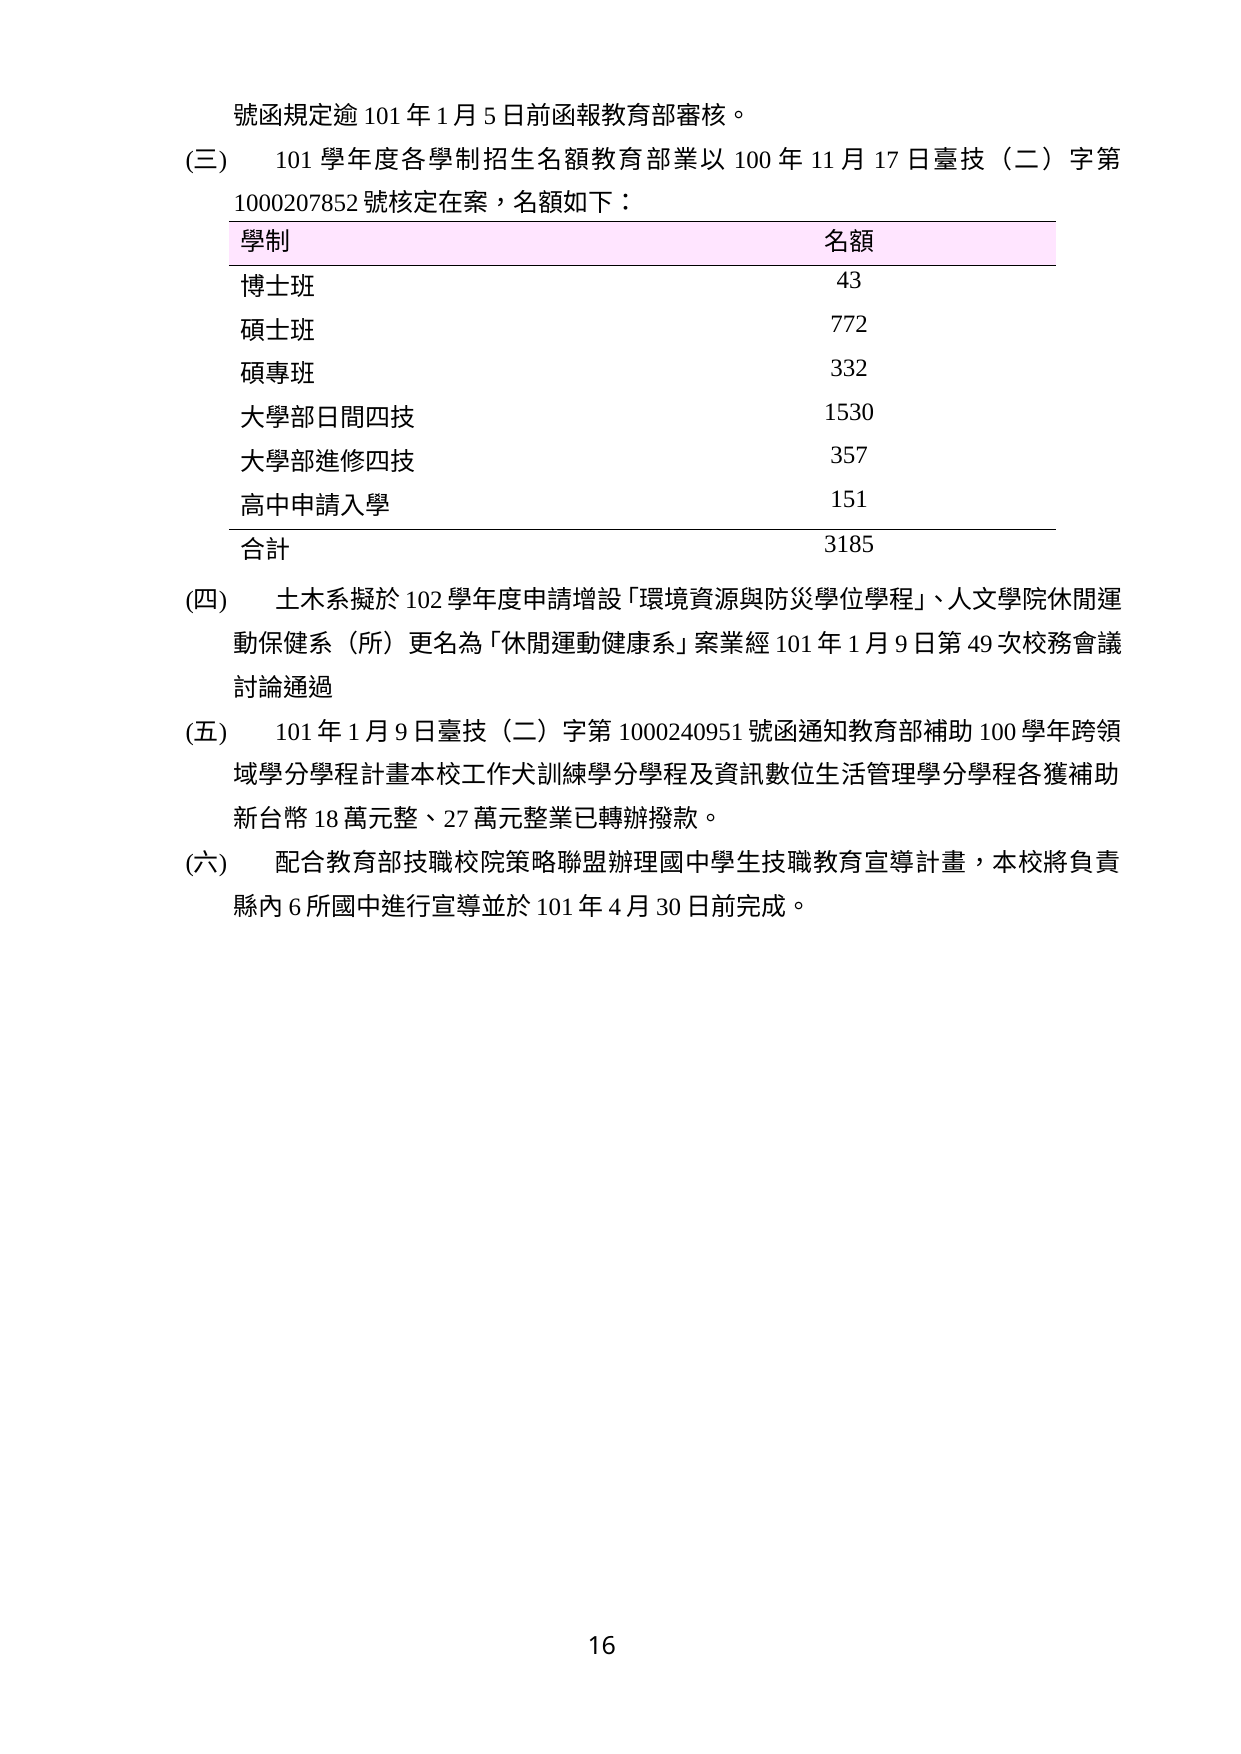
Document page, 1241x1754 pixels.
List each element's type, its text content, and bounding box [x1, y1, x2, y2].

table_header 名額 [642, 222, 1056, 265]
table_cell 772 [642, 310, 1056, 354]
table_cell 1530 [642, 398, 1056, 441]
list 號函規定逾101年1月5日前函報教育部審核。 [185, 89, 1122, 133]
table_cell 碩士班 [229, 310, 642, 354]
table_cell 大學部日間四技 [229, 398, 642, 441]
table_cell 碩專班 [229, 354, 642, 398]
list 101學年度各學制招生名額教育部業以100年11月17日臺技（二）字第1000207852號核定在案，名額如下： [185, 133, 1122, 221]
list 配合教育部技職校院策略聯盟辦理國中學生技職教育宣導計畫，本校將負責縣內6所國中進行宣導並於101年4月30日前完成。 [185, 836, 1122, 924]
table_cell 3185 [642, 530, 1056, 574]
list 101年1月9日臺技（二）字第1000240951號函通知教育部補助100學年跨領域學分學程計畫本校工作犬訓練學分學程及資訊數位生活管理學分學程各獲補助新台幣18萬元整、27萬元整業已轉辦撥款。 [185, 705, 1122, 836]
table_cell 高中申請入學 [229, 485, 642, 529]
table_cell 332 [642, 354, 1056, 398]
table_cell 博士班 [229, 266, 642, 310]
table_cell 合計 [229, 530, 642, 574]
table_cell 151 [642, 485, 1056, 529]
table_cell 357 [642, 441, 1056, 485]
table_cell 43 [642, 266, 1056, 310]
table_header 學制 [229, 222, 642, 265]
table_cell 大學部進修四技 [229, 441, 642, 485]
list 土木系擬於102學年度申請增設「環境資源與防災學位學程」、人文學院休閒運動保健系（所）更名為「休閒運動健康系」案業經101年1月9日第49次校務會議討論通過 [185, 574, 1122, 705]
